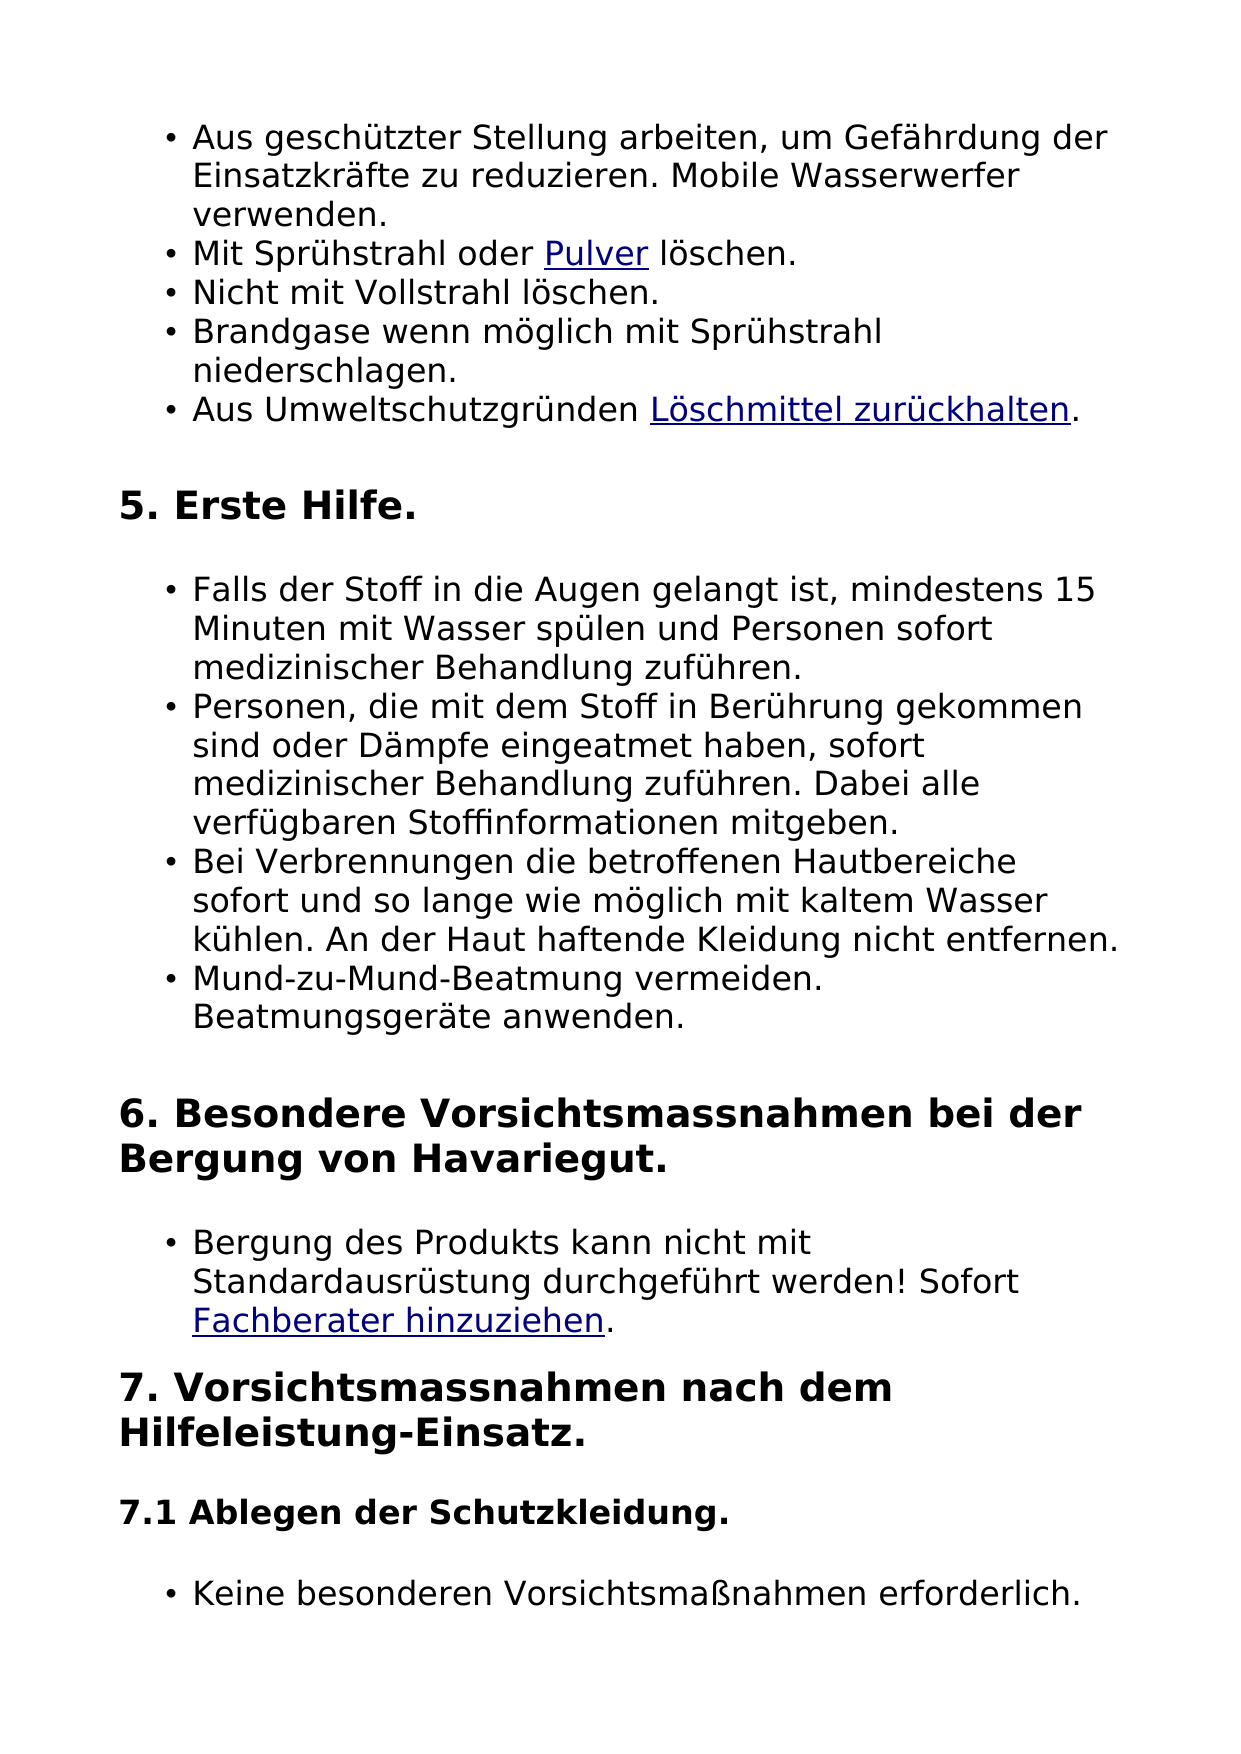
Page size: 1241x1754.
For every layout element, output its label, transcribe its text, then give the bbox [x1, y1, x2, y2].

list Aus Umweltschutzgründen Löschmittel zurückhalten. [177, 390, 1122, 429]
list Personen, die mit dem Stoff in Berührung gekommen sind oder Dämpfe eingeatmet haben, sofort medizinischer Behandlung zuführen. Dabei alle verfügbaren Stoffinformationen mitgeben. [177, 687, 1122, 843]
list Bergung des Produkts kann nicht mit Standardausrüstung durchgeführt werden! Sofort Fachberater hinzuziehen. [177, 1224, 1122, 1340]
list Bei Verbrennungen die betroffenen Hautbereiche sofort und so lange wie möglich mit kaltem Wasser kühlen. An der Haut haftende Kleidung nicht entfernen. [177, 843, 1122, 959]
list Mit Sprühstrahl oder Pulver löschen. [177, 235, 1122, 273]
list Keine besonderen Vorsichtsmaßnahmen erforderlich. [177, 1574, 1122, 1613]
list Mund-zu-Mund-Beatmung vermeiden. Beatmungsgeräte anwenden. [177, 959, 1122, 1037]
list Aus geschützter Stellung arbeiten, um Gefährdung der Einsatzkräfte zu reduzieren. Mobile Wasserwerfer verwenden. [177, 118, 1122, 235]
list Nicht mit Vollstrahl löschen. [177, 273, 1122, 312]
subtitle 7. Vorsichtsmassnahmen nach dem Hilfeleistung-Einsatz. [118, 1365, 1122, 1456]
list Brandgase wenn möglich mit Sprühstrahl niederschlagen. [177, 312, 1122, 390]
subtitle 5. Erste Hilfe. [118, 483, 1122, 529]
subtitle 7.1 Ablegen der Schutzkleidung. [118, 1493, 1122, 1532]
subtitle 6. Besondere Vorsichtsmassnahmen bei der Bergung von Havariegut. [118, 1091, 1122, 1182]
list Falls der Stoff in die Augen gelangt ist, mindestens 15 Minuten mit Wasser spülen und Personen sofort medizinischer Behandlung zuführen. [177, 571, 1122, 687]
